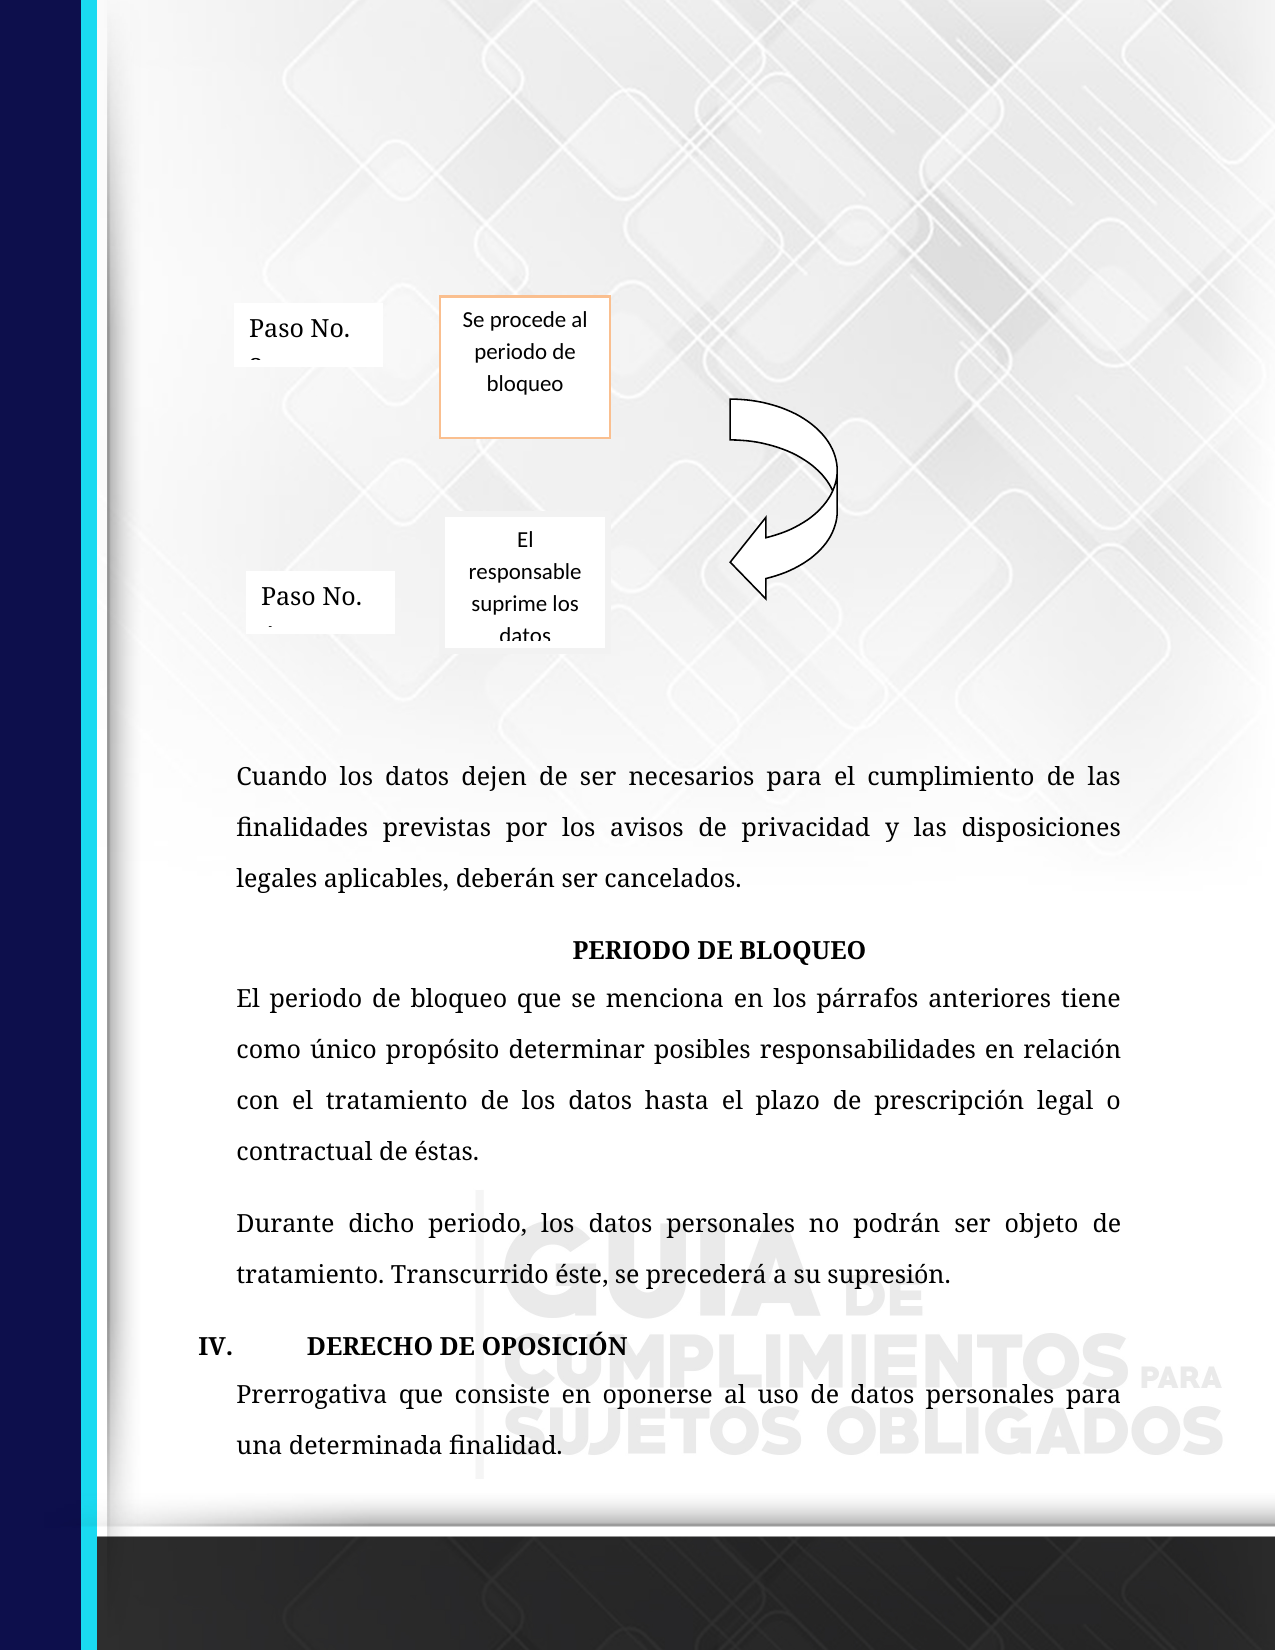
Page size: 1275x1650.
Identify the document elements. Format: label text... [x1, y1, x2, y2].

text Se procede al periodo de bloqueo [456, 305, 594, 397]
text El responsable suprime los datos [460, 525, 590, 641]
text Paso No. 3 [249, 311, 368, 359]
text Paso No. 4 [261, 578, 380, 627]
